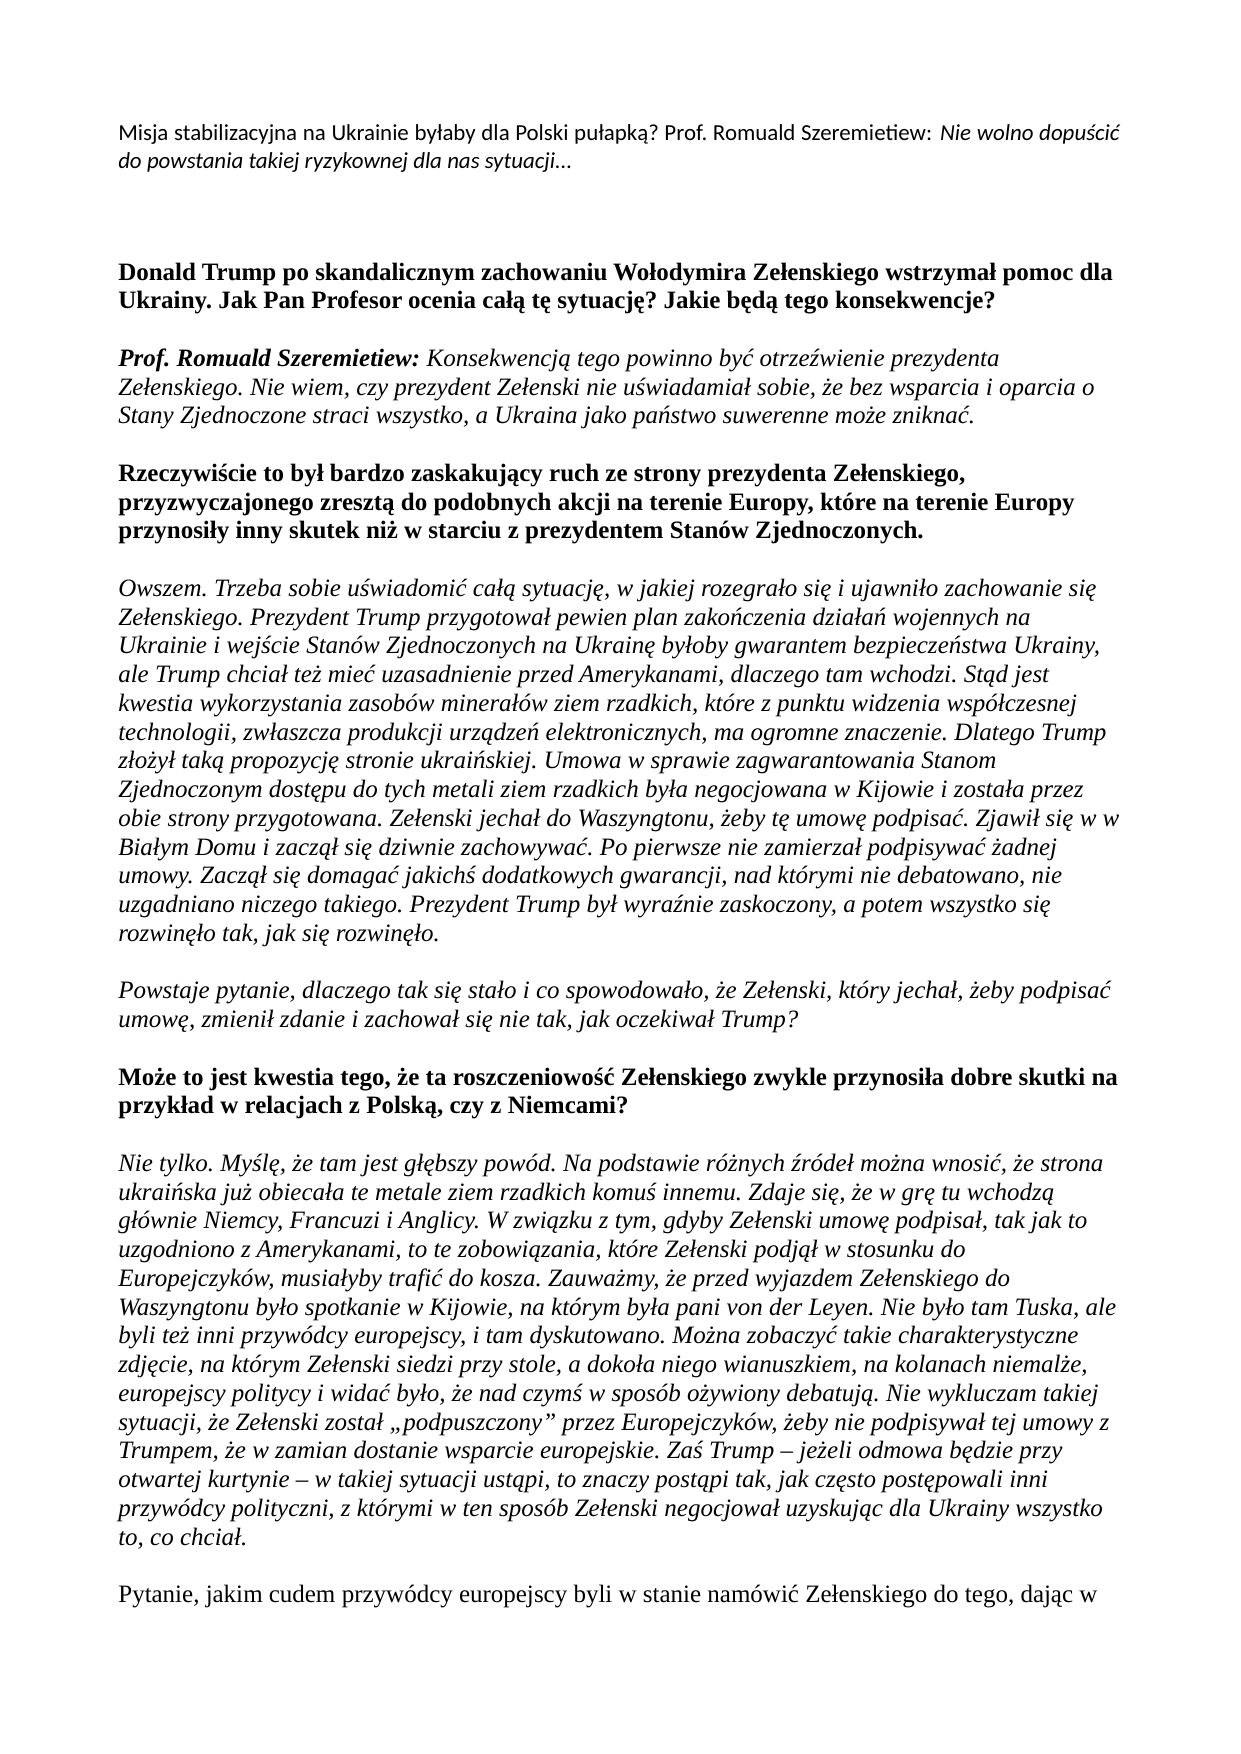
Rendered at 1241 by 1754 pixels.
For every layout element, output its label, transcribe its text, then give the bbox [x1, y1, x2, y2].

text Prof. Romuald Szeremietiew: Konsekwencją tego powinno być otrzeźwienie prezydenta Zełenskiego. Nie wiem, czy prezydent Zełenski nie uświadamiał sobie, że bez wsparcia i oparcia o Stany Zjednoczone straci wszystko, a Ukraina jako państwo suwerenne może zniknać. [118, 343, 1122, 429]
text Rzeczywiście to był bardzo zaskakujący ruch ze strony prezydenta Zełenskiego, przyzwyczajonego zresztą do podobnych akcji na terenie Europy, które na terenie Europy przynosiły inny skutek niż w starciu z prezydentem Stanów Zjednoczonych. [118, 458, 1122, 544]
text Pytanie, jakim cudem przywódcy europejscy byli w stanie namówić Zełenskiego do tego, dając w [118, 1579, 1122, 1608]
text Powstaje pytanie, dlaczego tak się stało i co spowodowało, że Zełenski, który jechał, żeby podpisać umowę, zmienił zdanie i zachował się nie tak, jak oczekiwał Trump? [118, 975, 1122, 1033]
text Owszem. Trzeba sobie uświadomić całą sytuację, w jakiej rozegrało się i ujawniło zachowanie się Zełenskiego. Prezydent Trump przygotował pewien plan zakończenia działań wojennych na Ukrainie i wejście Stanów Zjednoczonych na Ukrainę byłoby gwarantem bezpieczeństwa Ukrainy, ale Trump chciał też mieć uzasadnienie przed Amerykanami, dlaczego tam wchodzi. Stąd jest kwestia wykorzystania zasobów minerałów ziem rzadkich, które z punktu widzenia współczesnej technologii, zwłaszcza produkcji urządzeń elektronicznych, ma ogromne znaczenie. Dlatego Trump złożył taką propozycję stronie ukraińskiej. Umowa w sprawie zagwarantowania Stanom Zjednoczonym dostępu do tych metali ziem rzadkich była negocjowana w Kijowie i została przez obie strony przygotowana. Zełenski jechał do Waszyngtonu, żeby tę umowę podpisać. Zjawił się w w Białym Domu i zaczął się dziwnie zachowywać. Po pierwsze nie zamierzał podpisywać żadnej umowy. Zaczął się domagać jakichś dodatkowych gwarancji, nad którymi nie debatowano, nie uzgadniano niczego takiego. Prezydent Trump był wyraźnie zaskoczony, a potem wszystko się rozwinęło tak, jak się rozwinęło. [118, 573, 1122, 947]
text Donald Trump po skandalicznym zachowaniu Wołodymira Zełenskiego wstrzymał pomoc dla Ukrainy. Jak Pan Profesor ocenia całą tę sytuację? Jakie będą tego konsekwencje? [118, 257, 1122, 314]
text Może to jest kwestia tego, że ta roszczeniowość Zełenskiego zwykle przynosiła dobre skutki na przykład w relacjach z Polską, czy z Niemcami? [118, 1062, 1122, 1119]
text Nie tylko. Myślę, że tam jest głębszy powód. Na podstawie różnych źródeł można wnosić, że strona ukraińska już obiecała te metale ziem rzadkich komuś innemu. Zdaje się, że w grę tu wchodzą głównie Niemcy, Francuzi i Anglicy. W związku z tym, gdyby Zełenski umowę podpisał, tak jak to uzgodniono z Amerykanami, to te zobowiązania, które Zełenski podjął w stosunku do Europejczyków, musiałyby trafić do kosza. Zauważmy, że przed wyjazdem Zełenskiego do Waszyngtonu było spotkanie w Kijowie, na którym była pani von der Leyen. Nie było tam Tuska, ale byli też inni przywódcy europejscy, i tam dyskutowano. Można zobaczyć takie charakterystyczne zdjęcie, na którym Zełenski siedzi przy stole, a dokoła niego wianuszkiem, na kolanach niemalże, europejscy politycy i widać było, że nad czymś w sposób ożywiony debatują. Nie wykluczam takiej sytuacji, że Zełenski został „podpuszczony” przez Europejczyków, żeby nie podpisywał tej umowy z Trumpem, że w zamian dostanie wsparcie europejskie. Zaś Trump – jeżeli odmowa będzie przy otwartej kurtynie – w takiej sytuacji ustąpi, to znaczy postąpi tak, jak często postępowali inni przywódcy polityczni, z którymi w ten sposób Zełenski negocjował uzyskując dla Ukrainy wszystko to, co chciał. [118, 1148, 1122, 1550]
text Misja stabilizacyjna na Ukrainie byłaby dla Polski pułapką? Prof. Romuald Szeremietiew: Nie wolno dopuścić do powstania takiej ryzykownej dla nas sytuacji... [118, 118, 1122, 174]
